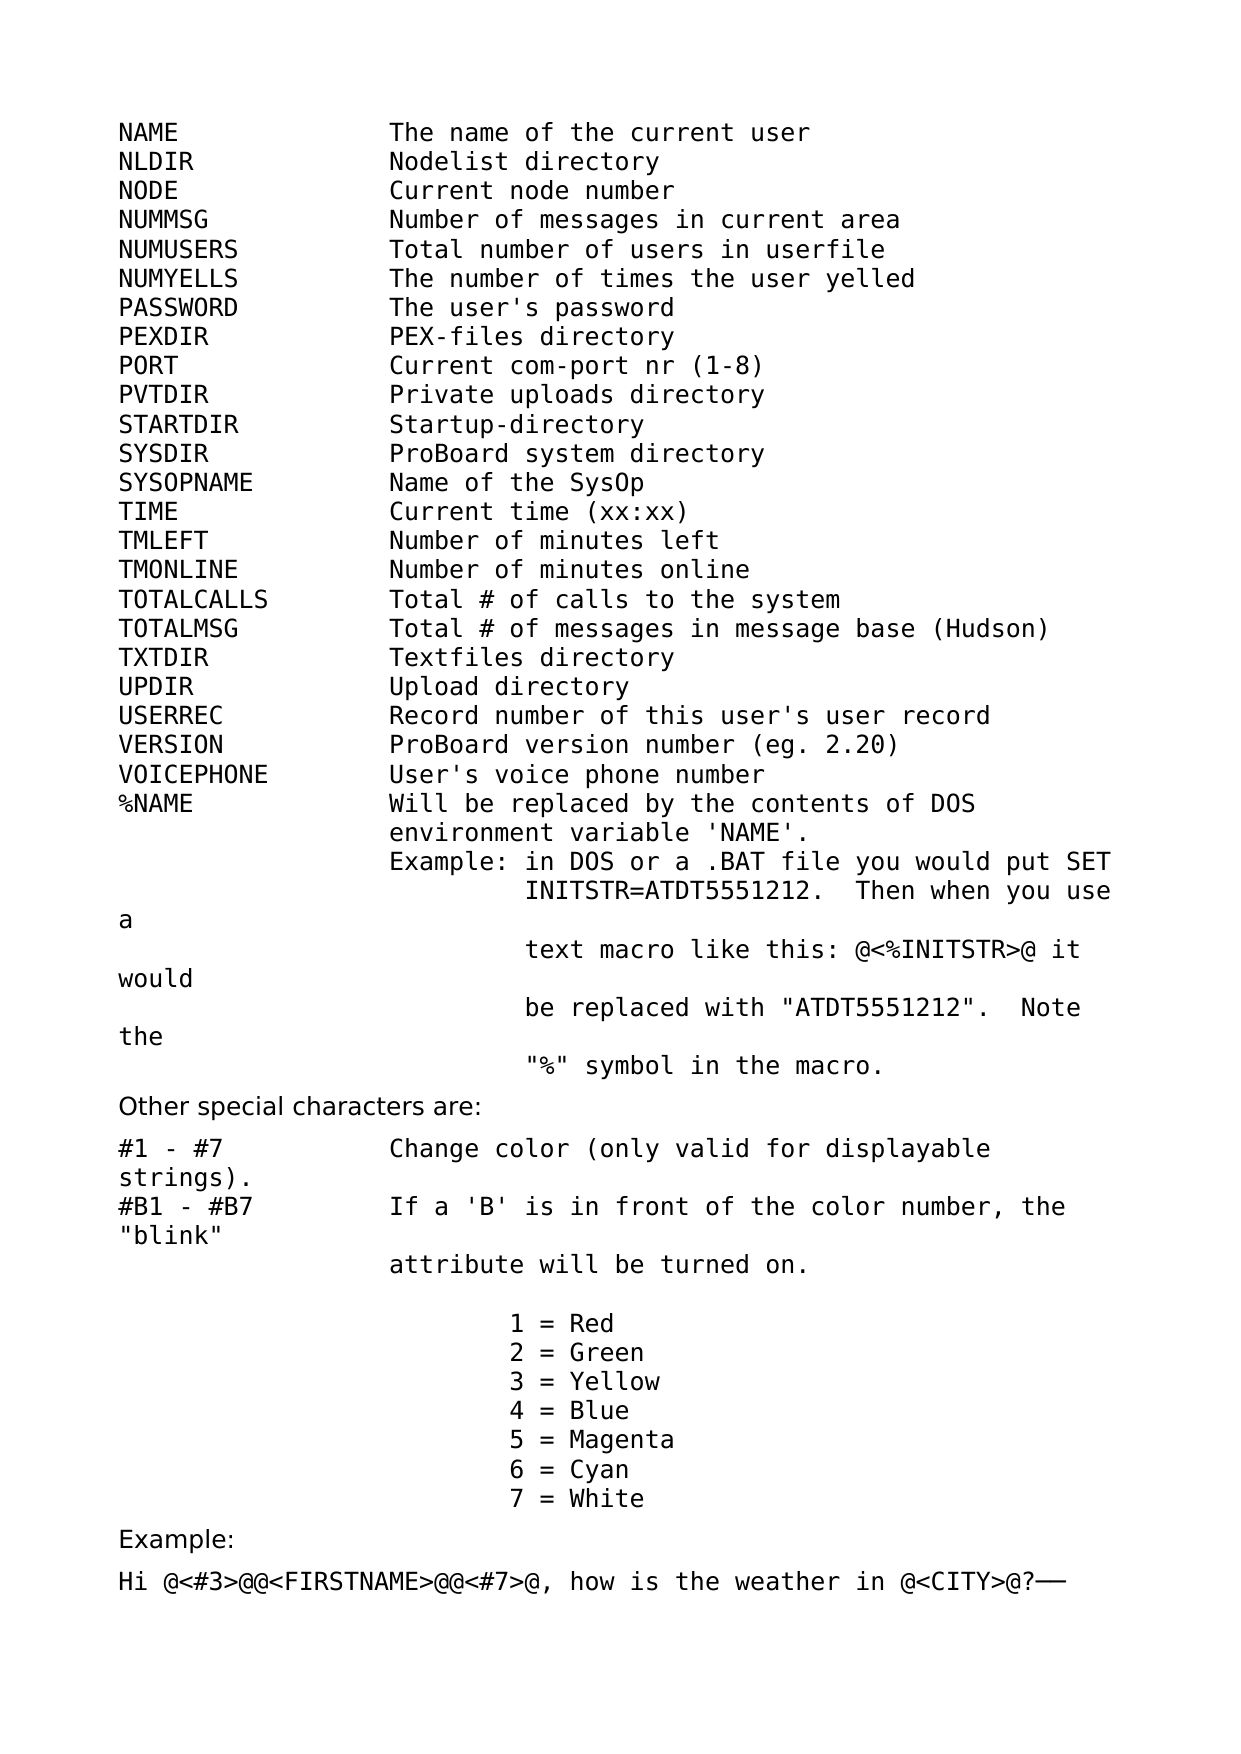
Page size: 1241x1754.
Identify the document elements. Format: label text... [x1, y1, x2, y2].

text Other special characters are: [118, 1092, 1122, 1122]
text Hi @<#3>@@<FIRSTNAME>@@<#7>@, how is the weather in @<CITY>@?── [118, 1567, 1122, 1625]
text NAME The name of the current user NLDIR Nodelist directory NODE Current node number NUMMSG Number of messages in current area NUMUSERS Total number of users in userfile NUMYELLS The number of times the user yelled PASSWORD The user's password PEXDIR PEX-files directory PORT Current com-port nr (1-8) PVTDIR Private uploads directory STARTDIR Startup-directory SYSDIR ProBoard system directory SYSOPNAME Name of the SysOp TIME Current time (xx:xx) TMLEFT Number of minutes left TMONLINE Number of minutes online TOTALCALLS Total # of calls to the system TOTALMSG Total # of messages in message base (Hudson) TXTDIR Textfiles directory UPDIR Upload directory USERREC Record number of this user's user record VERSION ProBoard version number (eg. 2.20) VOICEPHONE User's voice phone number %NAME Will be replaced by the contents of DOS environment variable 'NAME'. Example: in DOS or a .BAT file you would put SET INITSTR=ATDT5551212. Then when you use a text macro like this: @<%INITSTR>@ it would be replaced with "ATDT5551212". Note the "%" symbol in the macro. [118, 118, 1122, 1081]
text #1 - #7 Change color (only valid for displayable strings). #B1 - #B7 If a 'B' is in front of the color number, the "blink" attribute will be turned on. 1 = Red 2 = Green 3 = Yellow 4 = Blue 5 = Magenta 6 = Cyan 7 = White [118, 1134, 1122, 1513]
text Example: [118, 1525, 1122, 1554]
